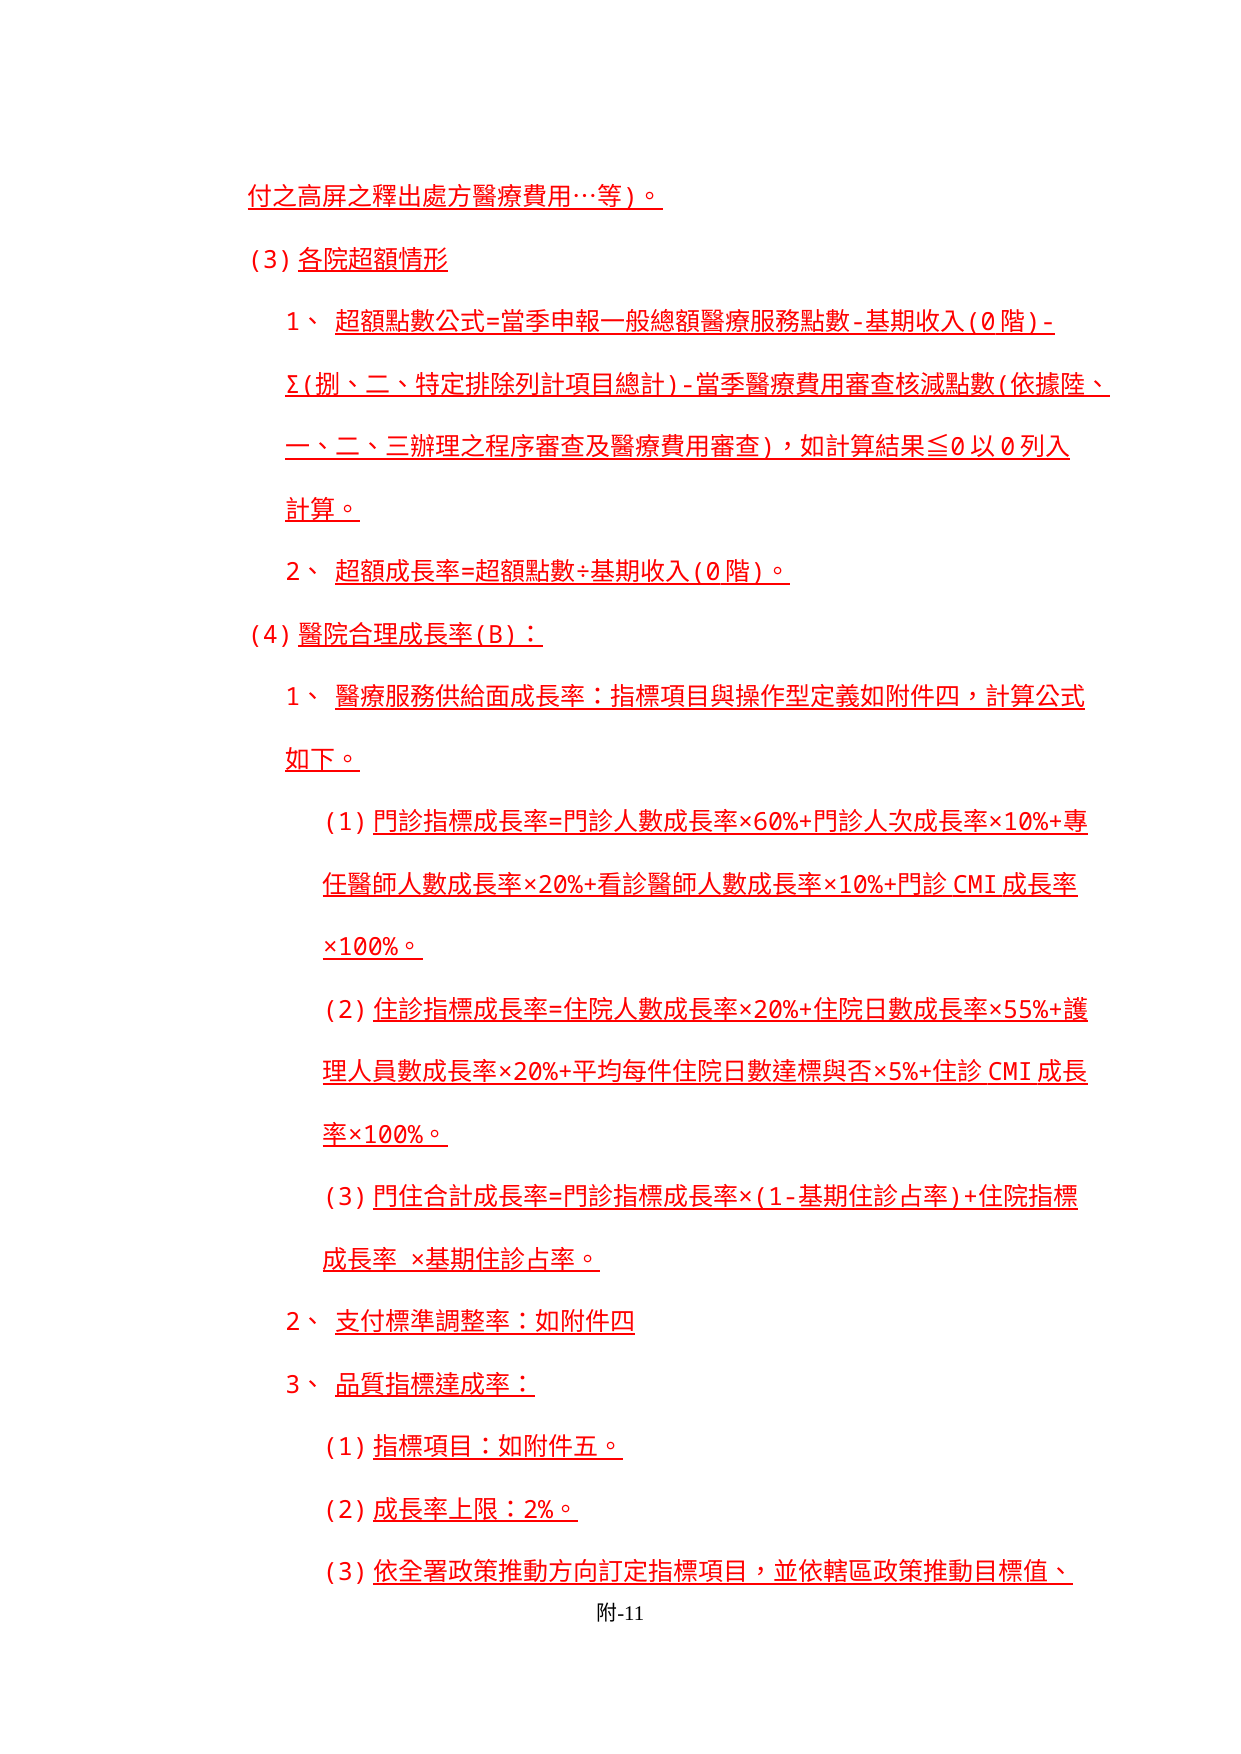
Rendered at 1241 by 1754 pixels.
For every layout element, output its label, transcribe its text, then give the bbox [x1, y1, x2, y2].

list 住診指標成長率=住院人數成長率×20%+住院日數成長率×55%+護理人員數成長率×20%+平均每件住院日數達標與否×5%+住診CMI成長率×100%。 [323, 966, 1092, 1153]
list 依全署政策推動方向訂定指標項目，並依轄區政策推動目標值、 [323, 1528, 1092, 1591]
list 付之高屏之釋出處方醫療費用…等)。 [248, 153, 1092, 216]
list 各院超額情形 [248, 216, 1092, 278]
list 成長率上限：2%。 [323, 1466, 1092, 1528]
list 指標項目：如附件五。 [323, 1403, 1092, 1466]
list 超額成長率=超額點數÷基期收入(0階)。 [285, 528, 1092, 591]
list 支付標準調整率：如附件四 [285, 1278, 1092, 1341]
list 門住合計成長率=門診指標成長率×(1-基期住診占率)+住院指標成長率 ×基期住診占率。 [323, 1153, 1092, 1278]
list 醫院合理成長率(B)： [248, 591, 1092, 653]
list 品質指標達成率： [285, 1341, 1092, 1403]
list 超額點數公式=當季申報一般總額醫療服務點數-基期收入(0階)-Σ(捌、二、特定排除列計項目總計)-當季醫療費用審查核減點數(依據陸、一、二、三辦理之程序審查及醫療費用審查)，如計算結果≦0以0列入計算。 [285, 397, 1092, 528]
list 醫療服務供給面成長率：指標項目與操作型定義如附件四，計算公式如下。 [285, 653, 1092, 778]
list 門診指標成長率=門診人數成長率×60%+門診人次成長率×10%+專任醫師人數成長率×20%+看診醫師人數成長率×10%+門診CMI成長率×100%。 [323, 778, 1092, 966]
list 超額點數公式=當季申報一般總額醫療服務點數-基期收入(0階)-Σ(捌、二、特定排除列計項目總計)-當季醫療費用審查核減點數(依據陸、一、二、三辦理之程序審查及醫療費用審查)，如計算結果≦0以0列入計算。 [285, 278, 1092, 395]
